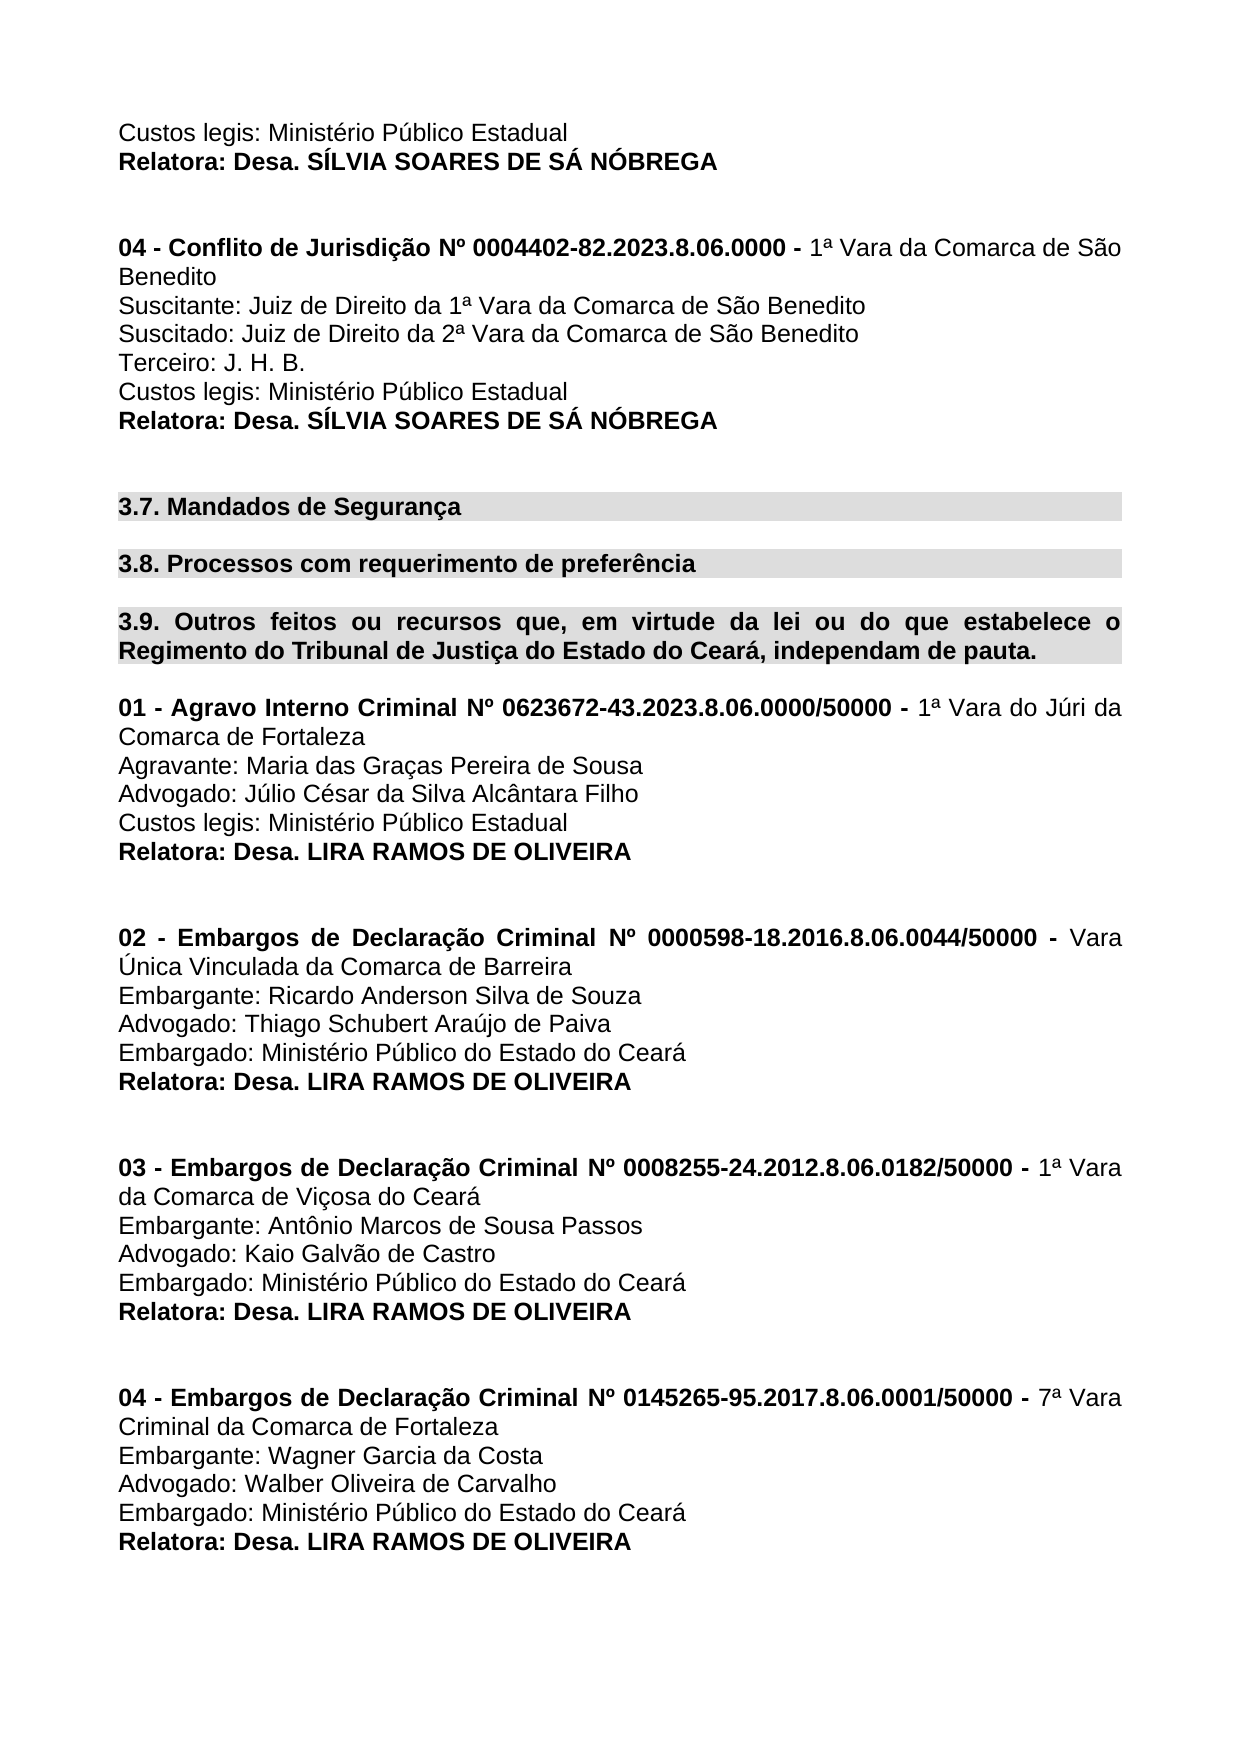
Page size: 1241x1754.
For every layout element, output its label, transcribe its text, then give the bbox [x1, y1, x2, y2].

text Embargado: Ministério Público do Estado do Ceará [118, 1498, 1122, 1527]
text Custos legis: Ministério Público Estadual [118, 118, 1122, 147]
text Embargante: Ricardo Anderson Silva de Souza [118, 981, 1122, 1009]
text Advogado: Walber Oliveira de Carvalho [118, 1469, 1122, 1498]
text Agravante: Maria das Graças Pereira de Sousa [118, 751, 1122, 779]
text 3.7. Mandados de Segurança [118, 492, 1122, 521]
text 3.8. Processos com requerimento de preferência [118, 549, 1122, 578]
text Embargante: Antônio Marcos de Sousa Passos [118, 1211, 1122, 1239]
text Advogado: Thiago Schubert Araújo de Paiva [118, 1009, 1122, 1038]
text Relatora: Desa. LIRA RAMOS DE OLIVEIRA [118, 837, 1122, 866]
text 01 - Agravo Interno Criminal Nº 0623672-43.2023.8.06.0000/50000 - 1ª Vara do Júri da Comarca de Fortaleza [118, 693, 1122, 751]
text Relatora: Desa. LIRA RAMOS DE OLIVEIRA [118, 1527, 1122, 1556]
text Terceiro: J. H. B. [118, 348, 1122, 377]
text Embargante: Wagner Garcia da Costa [118, 1441, 1122, 1469]
text Relatora: Desa. SÍLVIA SOARES DE SÁ NÓBREGA [118, 406, 1122, 434]
text Embargado: Ministério Público do Estado do Ceará [118, 1038, 1122, 1067]
text 3.9. Outros feitos ou recursos que, em virtude da lei ou do que estabelece o Regimento do Tribunal de Justiça do Estado do Ceará, independam de pauta. [118, 607, 1122, 664]
text Relatora: Desa. SÍLVIA SOARES DE SÁ NÓBREGA [118, 147, 1122, 176]
text 04 - Embargos de Declaração Criminal Nº 0145265-95.2017.8.06.0001/50000 - 7ª Vara Criminal da Comarca de Fortaleza [118, 1383, 1122, 1441]
text Suscitante: Juiz de Direito da 1ª Vara da Comarca de São Benedito [118, 291, 1122, 319]
text Advogado: Júlio César da Silva Alcântara Filho [118, 779, 1122, 808]
text Embargado: Ministério Público do Estado do Ceará [118, 1268, 1122, 1297]
text Advogado: Kaio Galvão de Castro [118, 1239, 1122, 1268]
text Relatora: Desa. LIRA RAMOS DE OLIVEIRA [118, 1297, 1122, 1326]
text Custos legis: Ministério Público Estadual [118, 808, 1122, 837]
text Suscitado: Juiz de Direito da 2ª Vara da Comarca de São Benedito [118, 319, 1122, 348]
text 03 - Embargos de Declaração Criminal Nº 0008255-24.2012.8.06.0182/50000 - 1ª Vara da Comarca de Viçosa do Ceará [118, 1153, 1122, 1211]
text Custos legis: Ministério Público Estadual [118, 377, 1122, 406]
text Relatora: Desa. LIRA RAMOS DE OLIVEIRA [118, 1067, 1122, 1096]
text 02 - Embargos de Declaração Criminal Nº 0000598-18.2016.8.06.0044/50000 - Vara Única Vinculada da Comarca de Barreira [118, 923, 1122, 981]
text 04 - Conflito de Jurisdição Nº 0004402-82.2023.8.06.0000 - 1ª Vara da Comarca de São Benedito [118, 233, 1122, 291]
